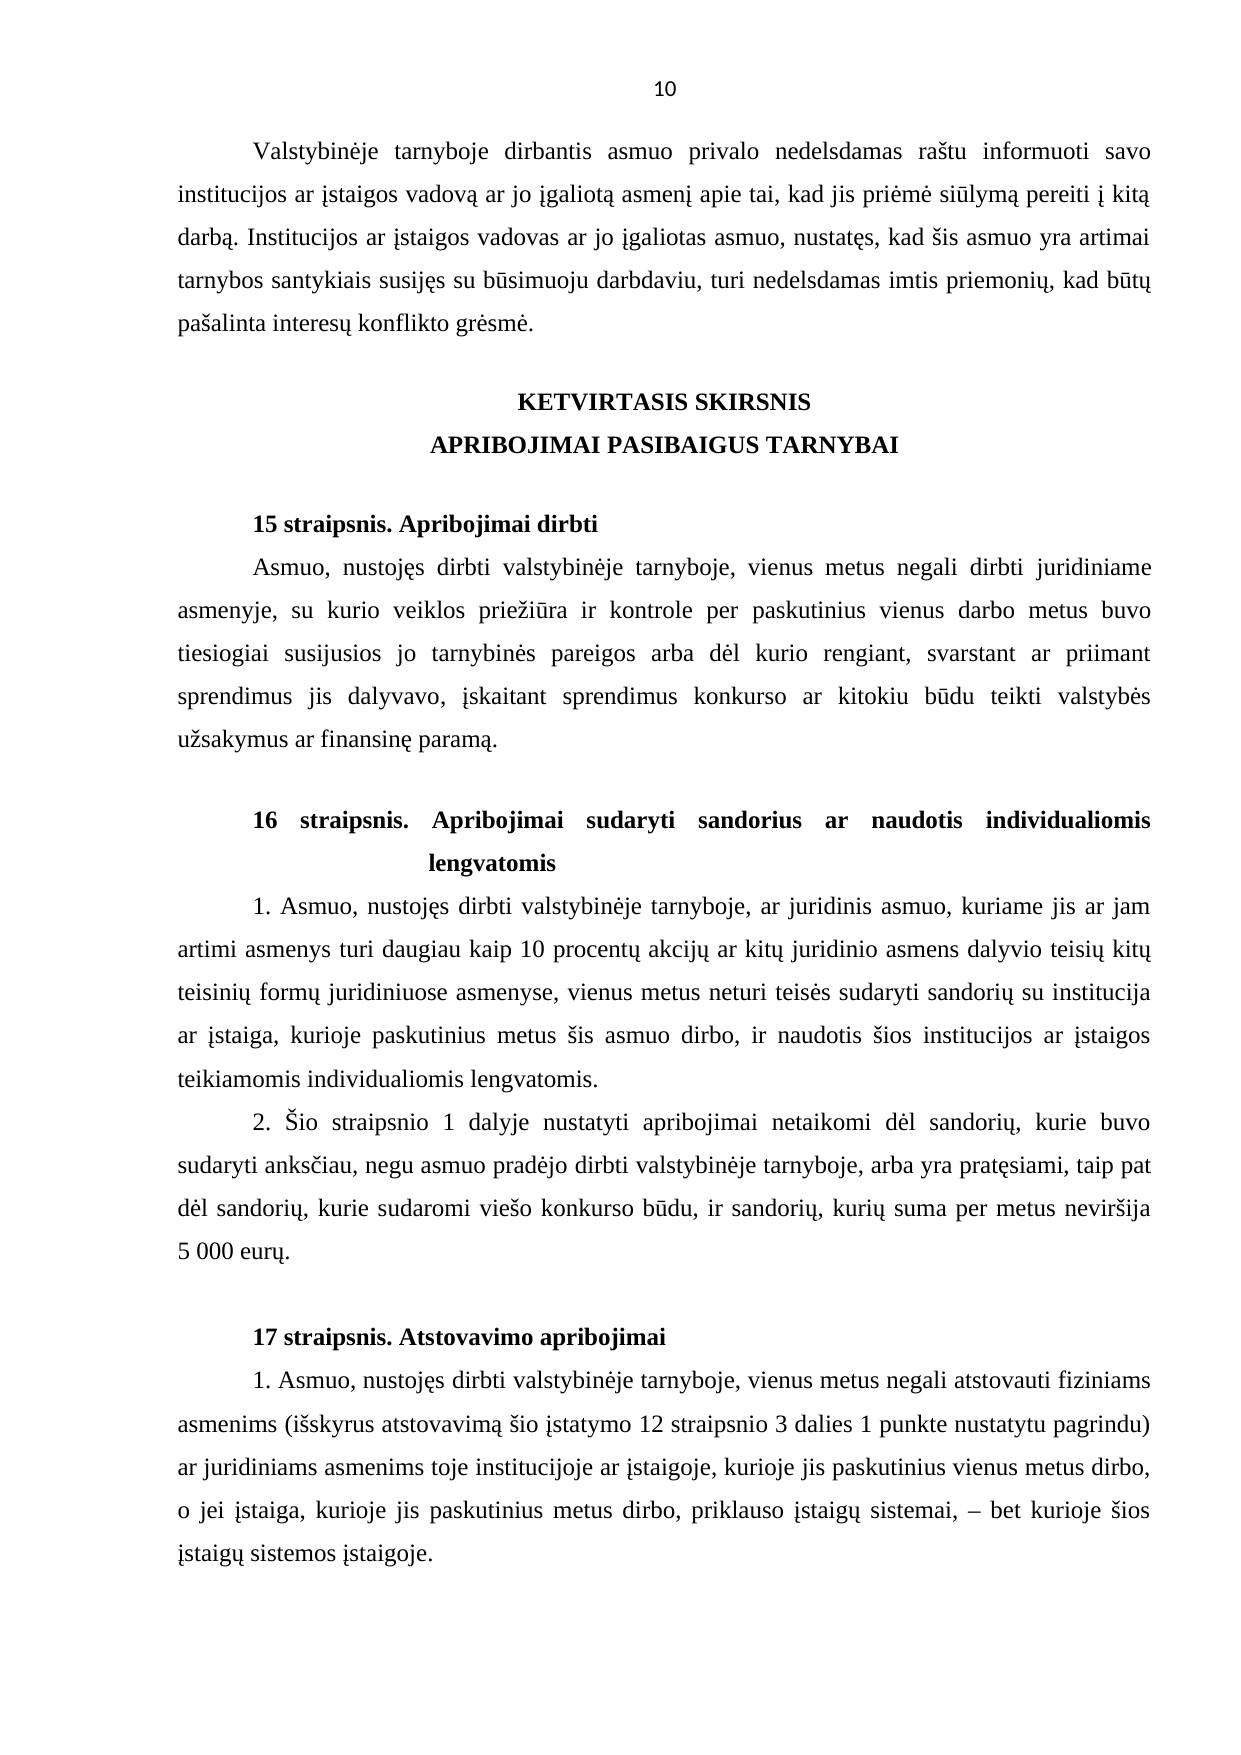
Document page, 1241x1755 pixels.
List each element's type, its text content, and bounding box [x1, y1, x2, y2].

text 2. Šio straipsnio 1 dalyje nustatyti apribojimai netaikomi dėl sandorių, kurie buvo sudaryti anksčiau, negu asmuo pradėjo dirbti valstybinėje tarnyboje, arba yra pratęsiami, taip pat dėl sandorių, kurie sudaromi viešo konkurso būdu, ir sandorių, kurių suma per metus neviršija 5 000 eurų. [177, 1107, 1152, 1265]
text APRIBOJIMAI PASIBAIGUS TARNYBAI [177, 430, 1152, 459]
text 1. Asmuo, nustojęs dirbti valstybinėje tarnyboje, ar juridinis asmuo, kuriame jis ar jam artimi asmenys turi daugiau kaip 10 procentų akcijų ar kitų juridinio asmens dalyvio teisių kitų teisinių formų juridiniuose asmenyse, vienus metus neturi teisės sudaryti sandorių su institucija ar įstaiga, kurioje paskutinius metus šis asmuo dirbo, ir naudotis šios institucijos ar įstaigos teikiamomis individualiomis lengvatomis. [177, 891, 1152, 1092]
text 15 straipsnis. Apribojimai dirbti [177, 509, 1152, 537]
text Asmuo, nustojęs dirbti valstybinėje tarnyboje, vienus metus negali dirbti juridiniame asmenyje, su kurio veiklos priežiūra ir kontrole per paskutinius vienus darbo metus buvo tiesiogiai susijusios jo tarnybinės pareigos arba dėl kurio rengiant, svarstant ar priimant sprendimus jis dalyvavo, įskaitant sprendimus konkurso ar kitokiu būdu teikti valstybės užsakymus ar finansinę paramą. [177, 552, 1152, 753]
text 1. Asmuo, nustojęs dirbti valstybinėje tarnyboje, vienus metus negali atstovauti fiziniams asmenims (išskyrus atstovavimą šio įstatymo 12 straipsnio 3 dalies 1 punkte nustatytu pagrindu) ar juridiniams asmenims toje institucijoje ar įstaigoje, kurioje jis paskutinius vienus metus dirbo, o jei įstaiga, kurioje jis paskutinius metus dirbo, priklauso įstaigų sistemai, – bet kurioje šios įstaigų sistemos įstaigoje. [177, 1366, 1152, 1567]
text Valstybinėje tarnyboje dirbantis asmuo privalo nedelsdamas raštu informuoti savo institucijos ar įstaigos vadovą ar jo įgaliotą asmenį apie tai, kad jis priėmė siūlymą pereiti į kitą darbą. Institucijos ar įstaigos vadovas ar jo įgaliotas asmuo, nustatęs, kad šis asmuo yra artimai tarnybos santykiais susijęs su būsimuoju darbdaviu, turi nedelsdamas imtis priemonių, kad būtų pašalinta interesų konflikto grėsmė. [177, 136, 1152, 337]
text 17 straipsnis. Atstovavimo apribojimai [177, 1322, 1152, 1351]
text KETVIRTASIS SKIRSNIS [177, 387, 1152, 416]
text 16 straipsnis. Apribojimai sudaryti sandorius ar naudotis individualiomis lengvatomis [252, 805, 1152, 877]
